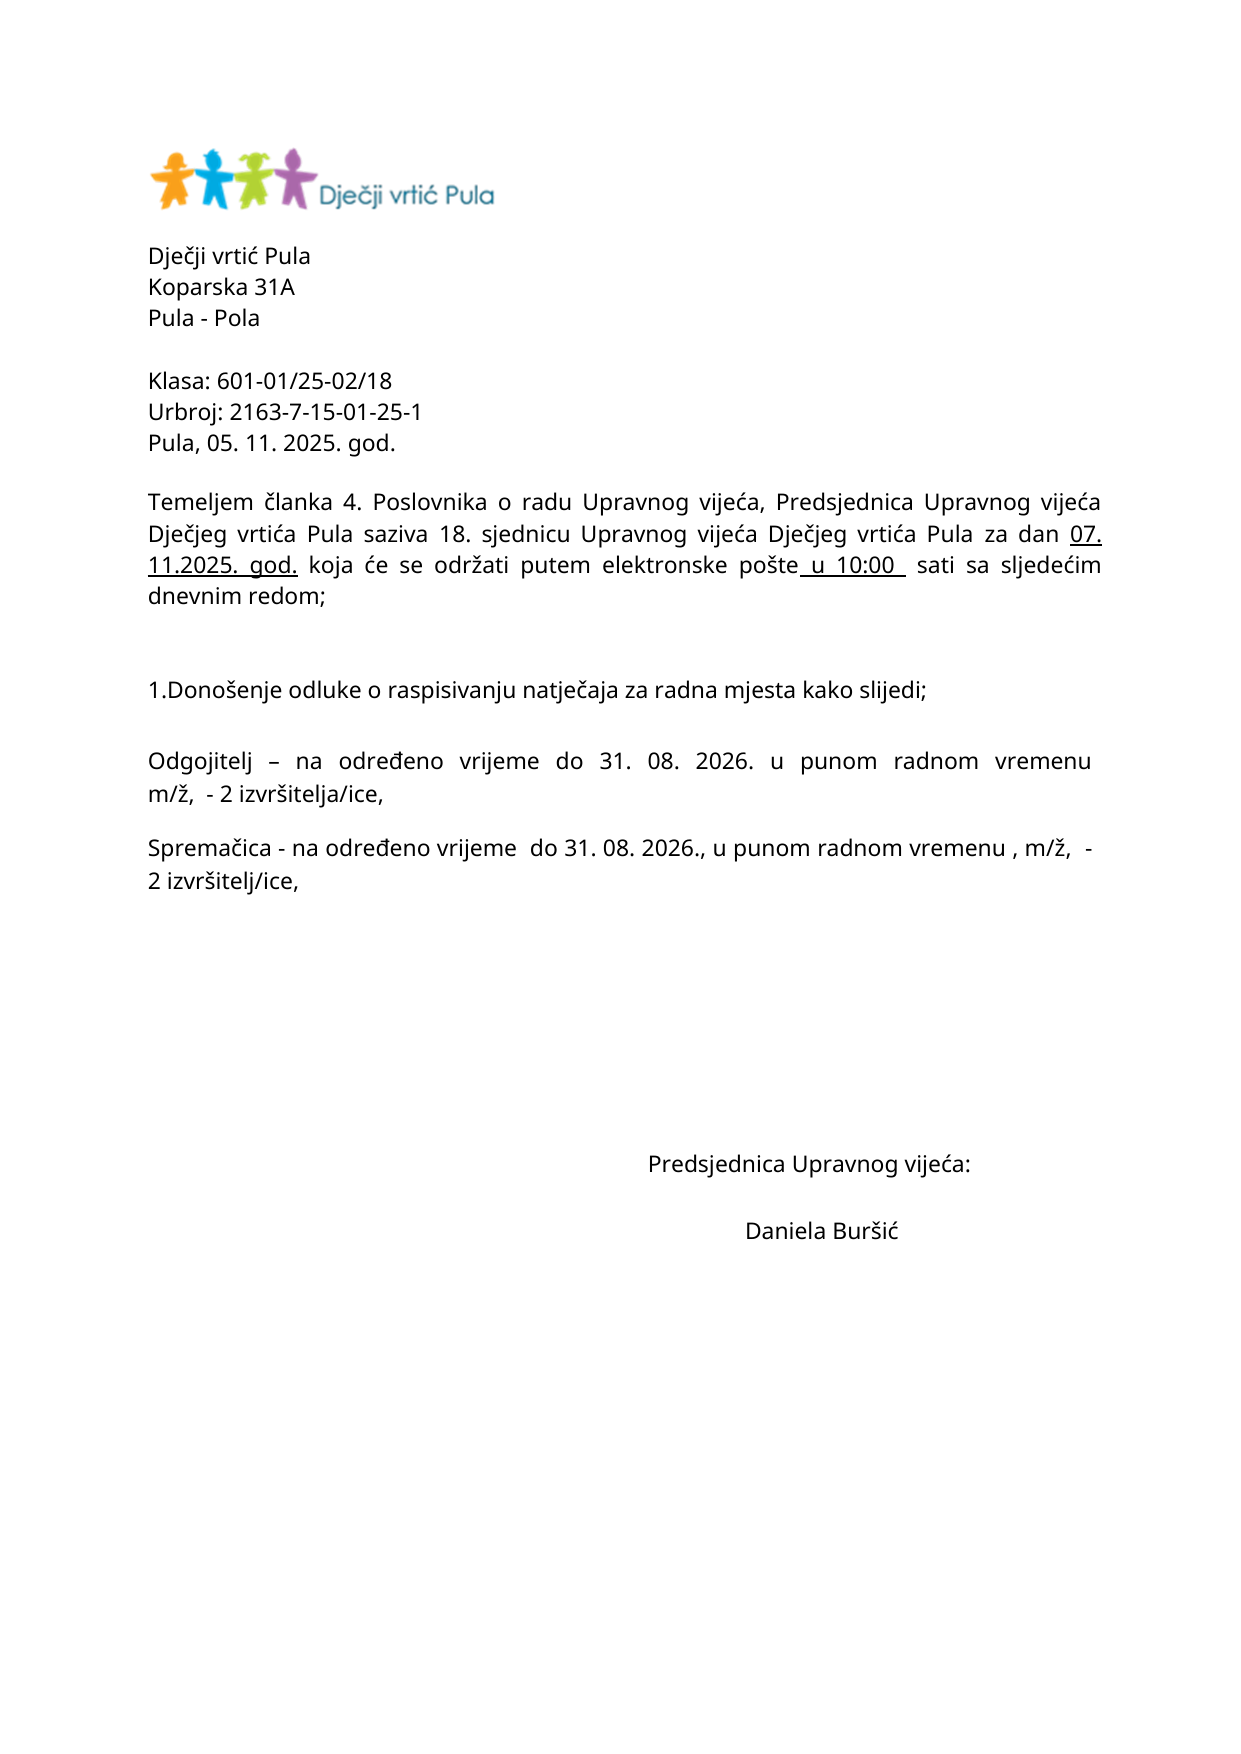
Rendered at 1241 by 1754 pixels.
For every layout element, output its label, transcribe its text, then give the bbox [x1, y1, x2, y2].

text Temeljem članka 4. Poslovnika o radu Upravnog vijeća, Predsjednica Upravnog vijeća Dječjeg vrtića Pula saziva 18. sjednicu Upravnog vijeća Dječjeg vrtića Pula za dan 07. 11.2025. god. koja će se održati putem elektronske pošte u 10:00 sati sa sljedećim dnevnim redom; [148, 486, 1102, 611]
text Pula - Pola [148, 302, 1093, 333]
text Pula, 05. 11. 2025. god. [148, 427, 1093, 458]
text Predsjednica Upravnog vijeća: [148, 1148, 1102, 1179]
text Klasa: 601-01/25-02/18 [148, 364, 1093, 396]
text Urbroj: 2163-7-15-01-25-1 [148, 396, 1093, 427]
text Odgojitelj – na određeno vrijeme do 31. 08. 2026. u punom radnom vremenu m/ž, - 2 izvršitelja/ice, [148, 745, 1093, 809]
text Spremačica - na određeno vrijeme do 31. 08. 2026., u punom radnom vremenu , m/ž, - 2 izvršitelj/ice, [148, 832, 1093, 896]
text 1.Donošenje odluke o raspisivanju natječaja za radna mjesta kako slijedi; [148, 674, 1093, 705]
text Dječji vrtić Pula [148, 239, 1093, 271]
text Daniela Buršić [193, 1213, 1093, 1247]
text Koparska 31A [148, 271, 1093, 302]
